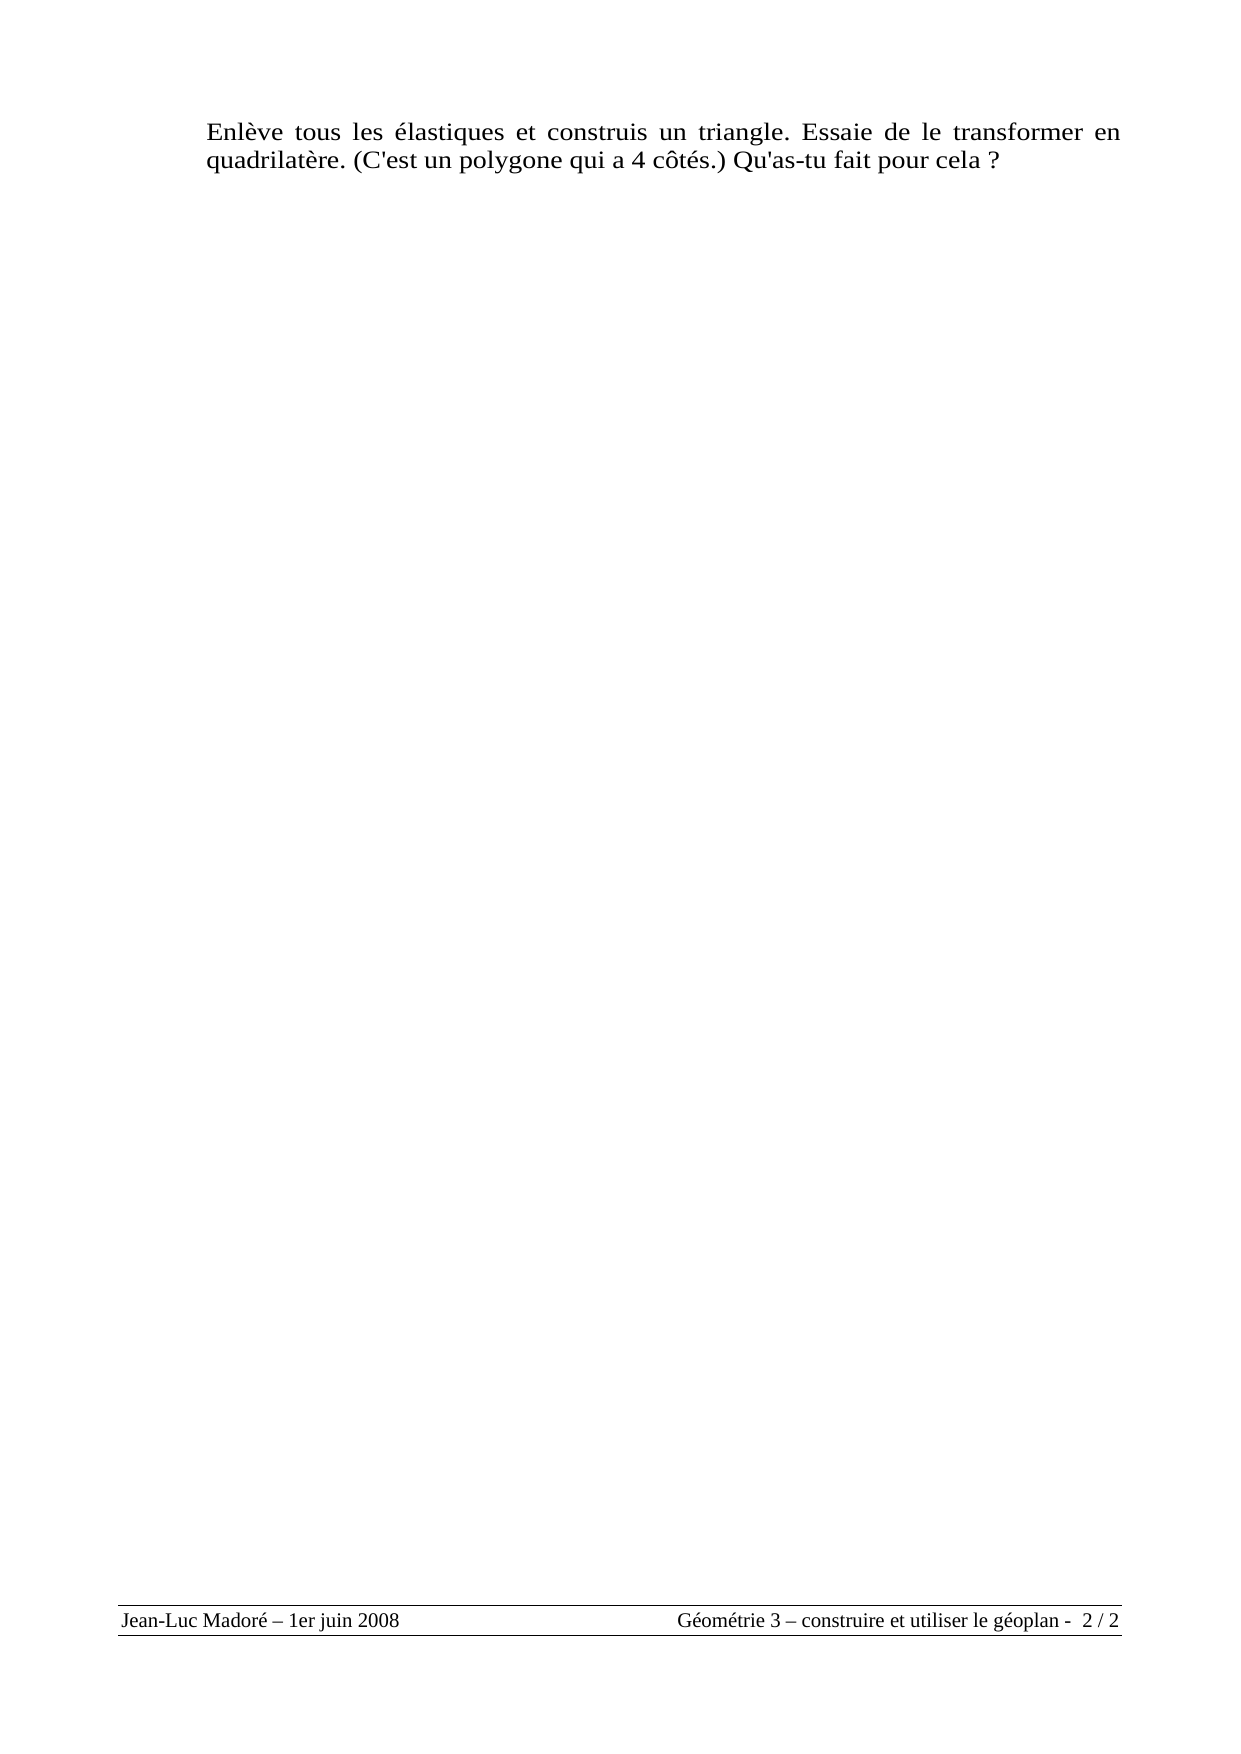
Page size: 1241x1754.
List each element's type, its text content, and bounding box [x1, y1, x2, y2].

text Enlève tous les élastiques et construis un triangle. Essaie de le transformer en quadrilatère. (C'est un polygone qui a 4 côtés.) Qu'as-tu fait pour cela ? [206, 118, 1122, 173]
